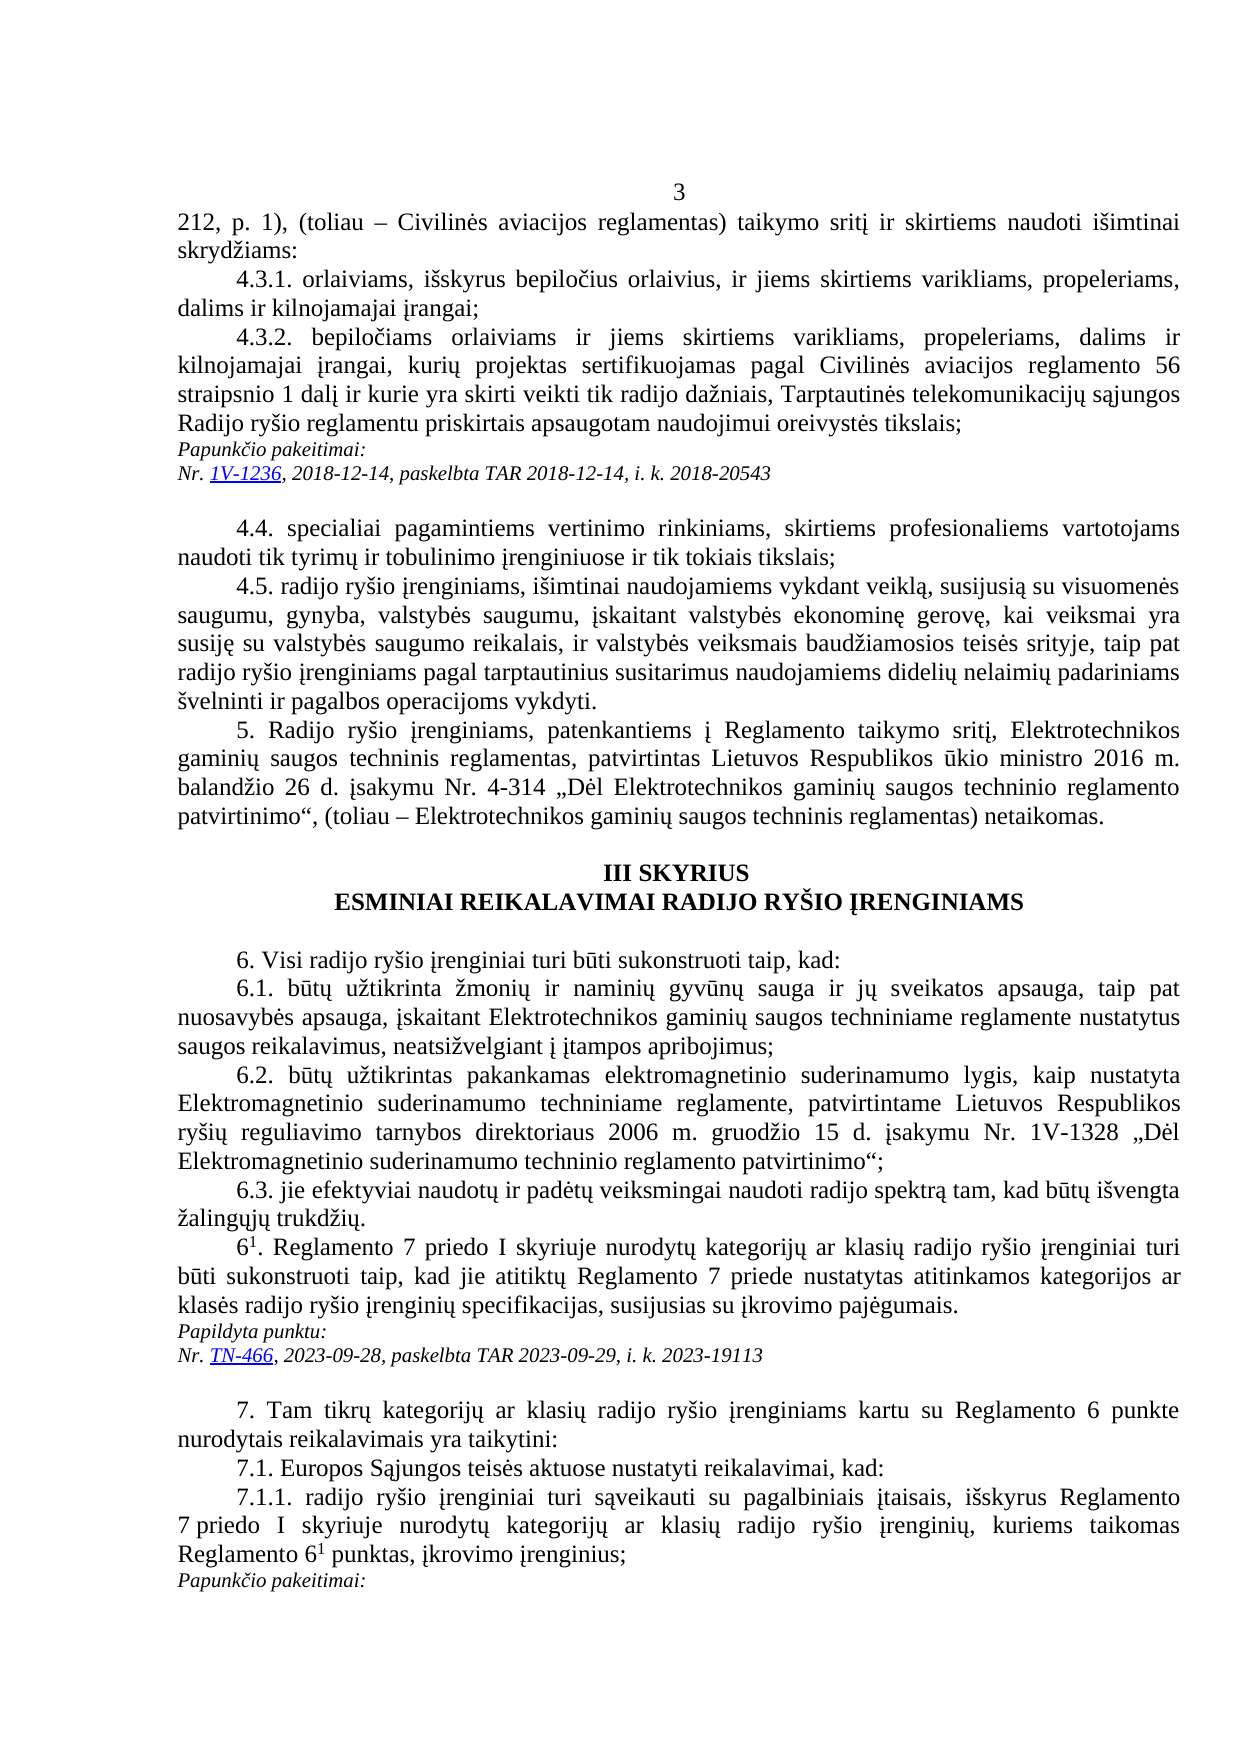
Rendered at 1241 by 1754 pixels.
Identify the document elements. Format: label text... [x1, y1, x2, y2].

text Nr. TN-466, 2023-09-28, paskelbta TAR 2023-09-29, i. k. 2023-19113 [177, 1343, 1181, 1367]
text 6. Visi radijo ryšio įrenginiai turi būti sukonstruoti taip, kad: [177, 945, 1181, 973]
text Papunkčio pakeitimai: [177, 1568, 1181, 1592]
text 4.3.2. bepiločiams orlaiviams ir jiems skirtiems varikliams, propeleriams, dalims ir kilnojamajai įrangai, kurių projektas sertifikuojamas pagal Civilinės aviacijos reglamento 56 straipsnio 1 dalį ir kurie yra skirti veikti tik radijo dažniais, Tarptautinės telekomunikacijų sąjungos Radijo ryšio reglamentu priskirtais apsaugotam naudojimui oreivystės tikslais; [177, 322, 1181, 437]
text 212, p. 1), (toliau – Civilinės aviacijos reglamentas) taikymo sritį ir skirtiems naudoti išimtinai skrydžiams: [177, 207, 1181, 264]
text Papildyta punktu: [177, 1318, 1181, 1343]
text 5. Radijo ryšio įrenginiams, patenkantiems į Reglamento taikymo sritį, Elektrotechnikos gaminių saugos techninis reglamentas, patvirtintas Lietuvos Respublikos ūkio ministro 2016 m. balandžio 26 d. įsakymu Nr. 4-314 „Dėl Elektrotechnikos gaminių saugos techninio reglamento patvirtinimo“, (toliau – Elektrotechnikos gaminių saugos techninis reglamentas) netaikomas. [177, 715, 1181, 830]
text 6.3. jie efektyviai naudotų ir padėtų veiksmingai naudoti radijo spektrą tam, kad būtų išvengta žalingųjų trukdžių. [177, 1175, 1181, 1232]
text 61. Reglamento 7 priedo I skyriuje nurodytų kategorijų ar klasių radijo ryšio įrenginiai turi būti sukonstruoti taip, kad jie atitiktų Reglamento 7 priede nustatytas atitinkamos kategorijos ar klasės radijo ryšio įrenginių specifikacijas, susijusias su įkrovimo pajėgumais. [177, 1232, 1181, 1318]
text Nr. 1V-1236, 2018-12-14, paskelbta TAR 2018-12-14, i. k. 2018-20543 [177, 461, 1181, 485]
text 7.1.1. radijo ryšio įrenginiai turi sąveikauti su pagalbiniais įtaisais, išskyrus Reglamento 7 priedo I skyriuje nurodytų kategorijų ar klasių radijo ryšio įrenginių, kuriems taikomas Reglamento 61 punktas, įkrovimo įrenginius; [177, 1482, 1181, 1568]
text 7.1. Europos Sąjungos teisės aktuose nustatyti reikalavimai, kad: [177, 1453, 1181, 1482]
text 4.4. specialiai pagamintiems vertinimo rinkiniams, skirtiems profesionaliems vartotojams naudoti tik tyrimų ir tobulinimo įrenginiuose ir tik tokiais tikslais; [177, 513, 1181, 571]
text 6.1. būtų užtikrinta žmonių ir naminių gyvūnų sauga ir jų sveikatos apsauga, taip pat nuosavybės apsauga, įskaitant Elektrotechnikos gaminių saugos techniniame reglamente nustatytus saugos reikalavimus, neatsižvelgiant į įtampos apribojimus; [177, 973, 1181, 1060]
text III skyrius [177, 858, 1181, 887]
text Esminiai reikalavimai RADIJO RYŠIO ĮRENGINIAMS [177, 887, 1181, 916]
text Papunkčio pakeitimai: [177, 437, 1181, 461]
text 7. Tam tikrų kategorijų ar klasių radijo ryšio įrenginiams kartu su Reglamento 6 punkte nurodytais reikalavimais yra taikytini: [177, 1395, 1181, 1453]
text 6.2. būtų užtikrintas pakankamas elektromagnetinio suderinamumo lygis, kaip nustatyta Elektromagnetinio suderinamumo techniniame reglamente, patvirtintame Lietuvos Respublikos ryšių reguliavimo tarnybos direktoriaus 2006 m. gruodžio 15 d. įsakymu Nr. 1V-1328 „Dėl Elektromagnetinio suderinamumo techninio reglamento patvirtinimo“; [177, 1060, 1181, 1175]
text 4.5. radijo ryšio įrenginiams, išimtinai naudojamiems vykdant veiklą, susijusią su visuomenės saugumu, gynyba, valstybės saugumu, įskaitant valstybės ekonominę gerovę, kai veiksmai yra susiję su valstybės saugumo reikalais, ir valstybės veiksmais baudžiamosios teisės srityje, taip pat radijo ryšio įrenginiams pagal tarptautinius susitarimus naudojamiems didelių nelaimių padariniams švelninti ir pagalbos operacijoms vykdyti. [177, 571, 1181, 715]
text 4.3.1. orlaiviams, išskyrus bepiločius orlaivius, ir jiems skirtiems varikliams, propeleriams, dalims ir kilnojamajai įrangai; [177, 264, 1181, 322]
